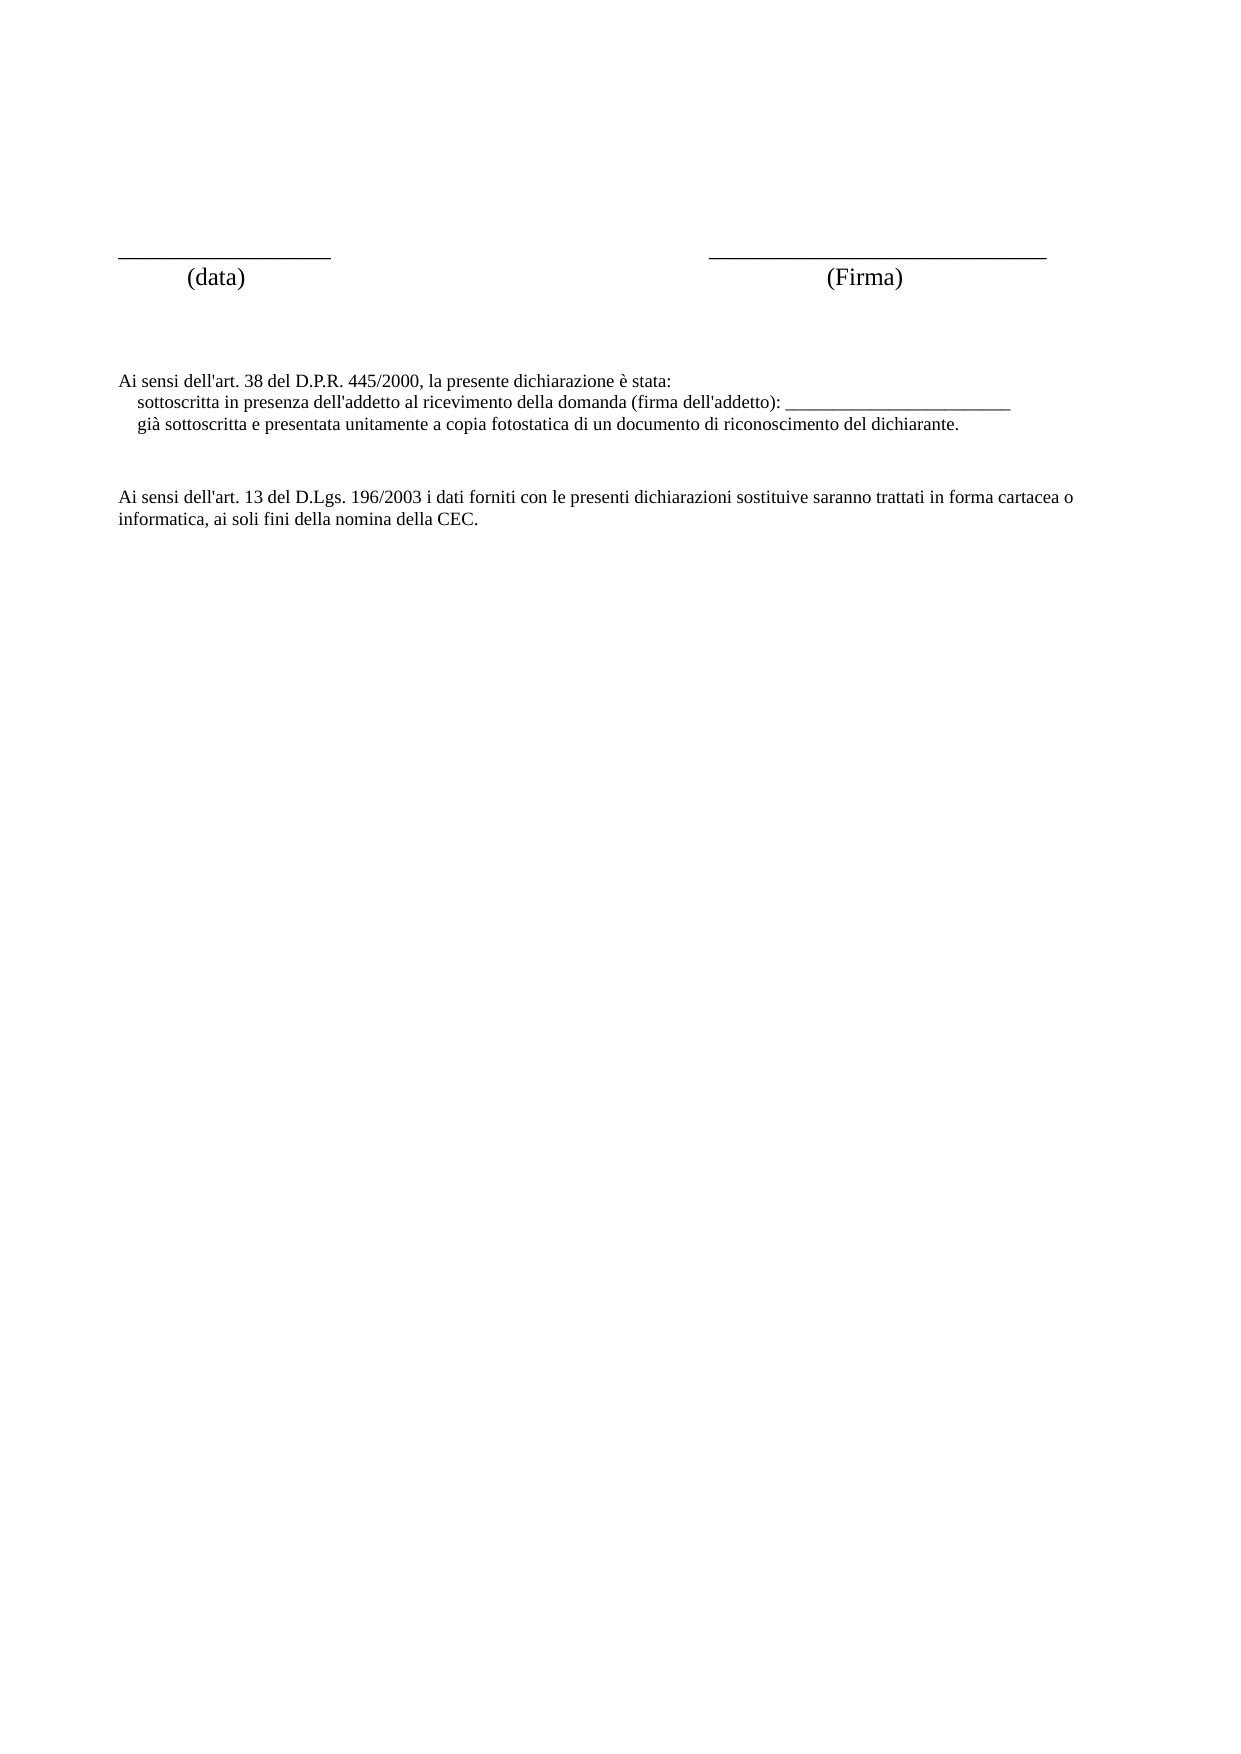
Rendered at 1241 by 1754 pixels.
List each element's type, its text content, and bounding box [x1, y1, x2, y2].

text (data) (Firma) [118, 262, 1122, 291]
text  già sottoscritta e presentata unitamente a copia fotostatica di un documento di riconoscimento del dichiarante. [118, 413, 1122, 434]
text _________________ ___________________________ [118, 233, 1122, 262]
text Ai sensi dell'art. 38 del D.P.R. 445/2000, la presente dichiarazione è stata: [118, 370, 1122, 391]
text Ai sensi dell'art. 13 del D.Lgs. 196/2003 i dati forniti con le presenti dichiarazioni sostituive saranno trattati in forma cartacea o informatica, ai soli fini della nomina della CEC. [118, 486, 1122, 529]
text  sottoscritta in presenza dell'addetto al ricevimento della domanda (firma dell'addetto): ________________________ [118, 391, 1122, 413]
